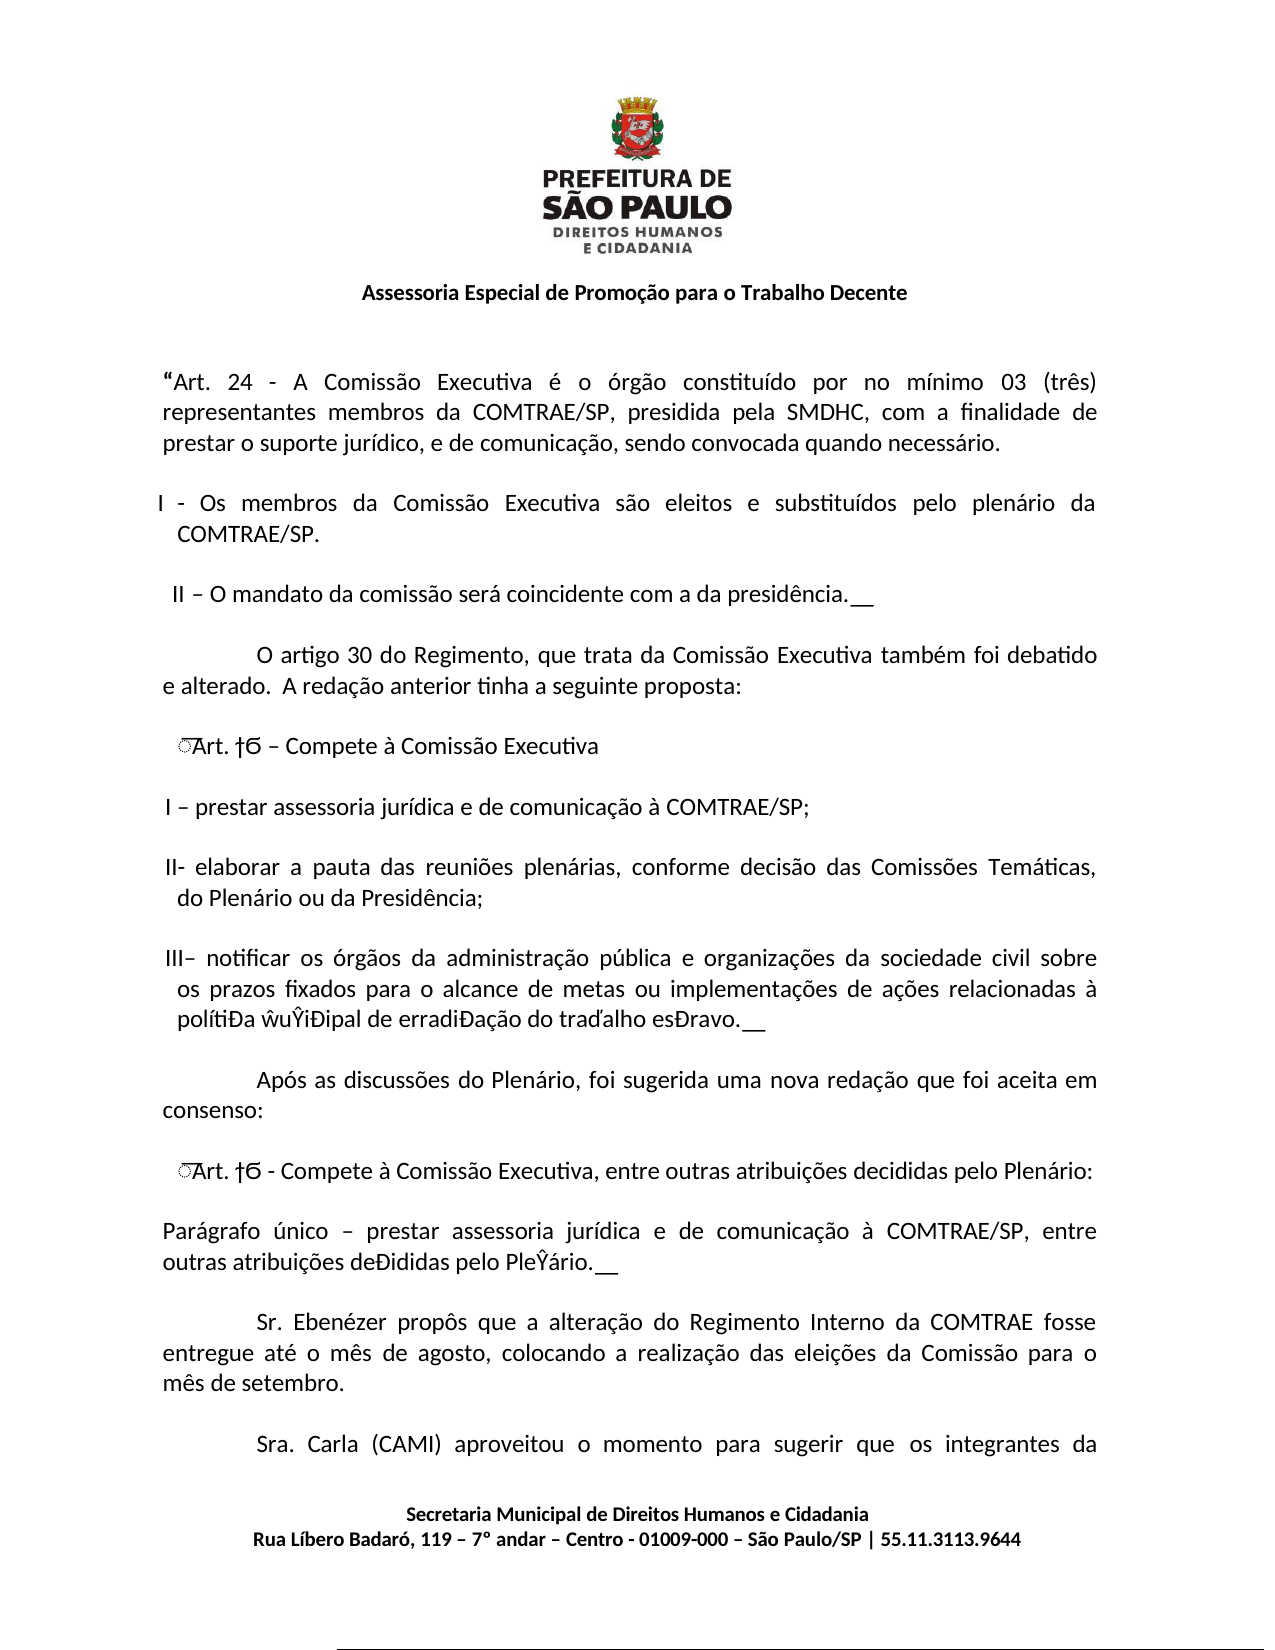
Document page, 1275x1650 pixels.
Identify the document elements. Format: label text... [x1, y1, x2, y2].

list – prestar assessoria jurídica e de comunicação à COMTRAE/SP; [165, 791, 1112, 821]
text ͞Art. ϯϬ - Compete à Comissão Executiva, entre outras atribuições decididas pelo Plenário: [177, 1155, 1112, 1186]
list - elaborar a pauta das reuniões plenárias, conforme decisão das Comissões Temáticas, do Plenário ou da Presidência; [165, 851, 1097, 912]
text Sr. Ebenézer propôs que a alteração do Regimento Interno da COMTRAE fosse entregue até o mês de agosto, colocando a realização das eleições da Comissão para o mês de setembro. [162, 1307, 1097, 1398]
text O artigo 30 do Regimento, que trata da Comissão Executiva também foi debatido e alterado. A redação anterior tinha a seguinte proposta: [162, 639, 1098, 700]
list - Os membros da Comissão Executiva são eleitos e substituídos pelo plenário da COMTRAE/SP. [162, 488, 1096, 549]
list – notificar os órgãos da administração pública e organizações da sociedade civil sobre os prazos fixados para o alcance de metas ou implementações de ações relacionadas à polítiĐa ŵuŶiĐipal de erradiĐação do traďalho esĐravo.͟ [165, 942, 1097, 1034]
text Após as discussões do Plenário, foi sugerida uma nova redação que foi aceita em consenso: [162, 1064, 1098, 1125]
text Sra. Carla (CAMI) aproveitou o momento para sugerir que os integrantes da [162, 1428, 1098, 1459]
list – O mandato da comissão será coincidente com a da presidência.͟ [177, 579, 1112, 609]
text ͞Art. ϯϬ – Compete à Comissão Executiva [177, 730, 1112, 761]
text “Art. 24 - A Comissão Executiva é o órgão constituído por no mínimo 03 (três) representantes membros da COMTRAE/SP, presidida pela SMDHC, com a finalidade de prestar o suporte jurídico, e de comunicação, sendo convocada quando necessário. [162, 366, 1098, 458]
text Parágrafo único – prestar assessoria jurídica e de comunicação à COMTRAE/SP, entre outras atribuições deĐididas pelo PleŶário.͟ [162, 1216, 1097, 1277]
